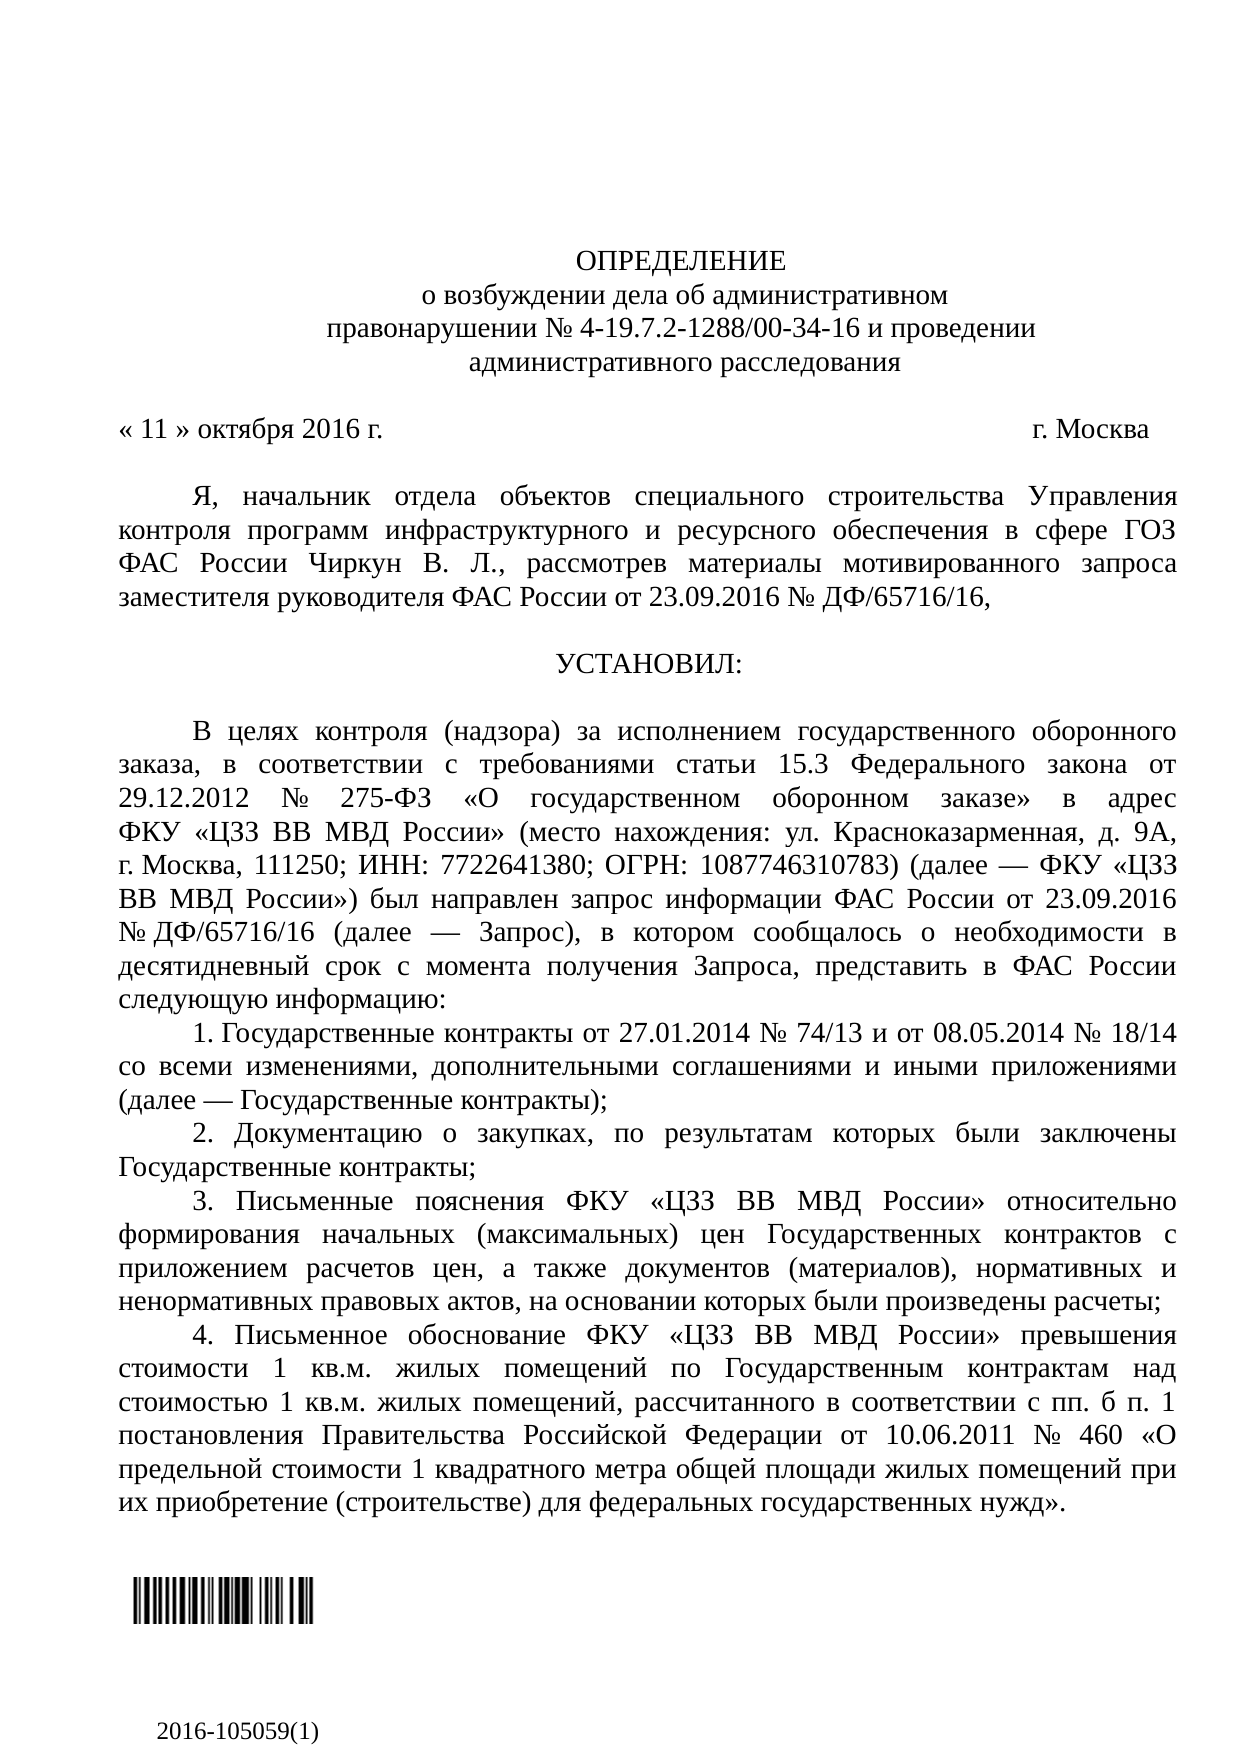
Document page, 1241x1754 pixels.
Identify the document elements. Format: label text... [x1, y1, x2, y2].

text 2. Документацию о закупках, по результатам которых были заключены Государственные контракты; [118, 1116, 1178, 1183]
picture [118, 1577, 331, 1624]
text 4. Письменное обоснование ФКУ «ЦЗЗ ВВ МВД России» превышения стоимости 1 кв.м. жилых помещений по Государственным контрактам над стоимостью 1 кв.м. жилых помещений, рассчитанного в соответствии с пп. б п. 1 постановления Правительства Российской Федерации от 10.06.2011 № 460 «О предельной стоимости 1 квадратного метра общей площади жилых помещений при их приобретение (строительстве) для федеральных государственных нужд». [118, 1317, 1178, 1518]
text В целях контроля (надзора) за исполнением государственного оборонного заказа, в соответствии с требованиями статьи 15.3 Федерального закона от 29.12.2012 № 275-ФЗ «О государственном оборонном заказе» в адрес ФКУ «ЦЗЗ ВВ МВД России» (место нахождения: ул. Красноказарменная, д. 9А, г. Москва, 111250; ИНН: 7722641380; ОГРН: 1087746310783) (далее — ФКУ «ЦЗЗ ВВ МВД России») был направлен запрос информации ФАС России от 23.09.2016 № ДФ/65716/16 (далее — Запрос), в котором сообщалось о необходимости в десятидневный срок с момента получения Запроса, представить в ФАС России следующую информацию: [118, 713, 1178, 1015]
text административного расследования [118, 344, 1178, 378]
text Я, начальник отдела объектов специального строительства Управления контроля программ инфраструктурного и ресурсного обеспечения в сфере ГОЗ ФАС России Чиркун В. Л., рассмотрев материалы мотивированного запроса заместителя руководителя ФАС России от 23.09.2016 № ДФ/65716/16, [118, 478, 1178, 612]
text УСТАНОВИЛ: [118, 646, 1178, 679]
text о возбуждении дела об административном [118, 277, 1178, 311]
text ОПРЕДЕЛЕНИЕ [118, 243, 1178, 277]
text правонарушении № 4-19.7.2-1288/00-34-16 и проведении [118, 311, 1178, 344]
text « 11 » октября 2016 г. г. Москва [118, 411, 1178, 445]
text 3. Письменные пояснения ФКУ «ЦЗЗ ВВ МВД России» относительно формирования начальных (максимальных) цен Государственных контрактов с приложением расчетов цен, а также документов (материалов), нормативных и ненормативных правовых актов, на основании которых были произведены расчеты; [118, 1183, 1178, 1317]
text 1. Государственные контракты от 27.01.2014 № 74/13 и от 08.05.2014 № 18/14 со всеми изменениями, дополнительными соглашениями и иными приложениями (далее — Государственные контракты); [118, 1015, 1178, 1116]
